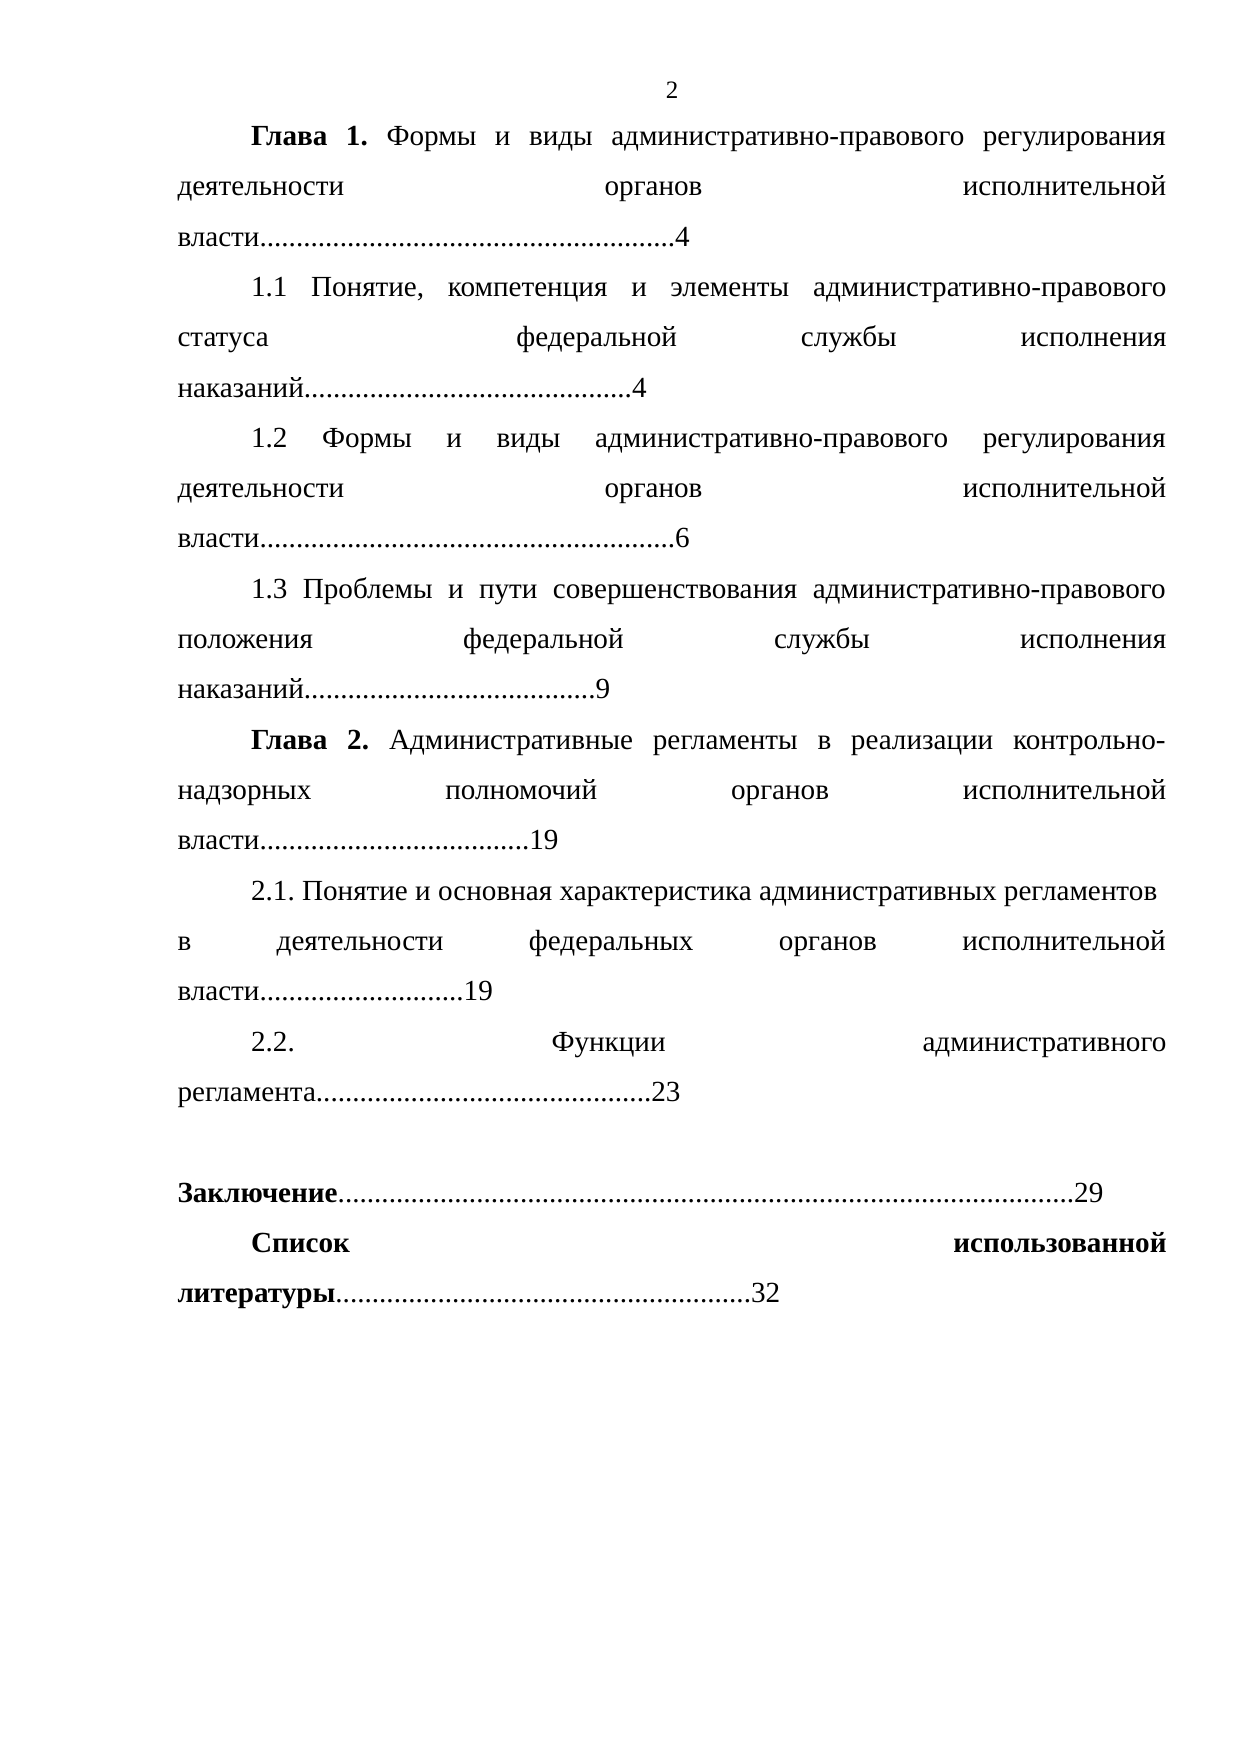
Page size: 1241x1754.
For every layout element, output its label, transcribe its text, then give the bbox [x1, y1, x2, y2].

text 1.2 Формы и виды административно-правового регулирования деятельности органов исполнительной власти.........................................................6 [177, 420, 1166, 554]
text Глава 2. Административные регламенты в реализации контрольно-надзорных полномочий органов исполнительной власти.....................................19 [177, 722, 1166, 856]
text Заключение.....................................................................................................29 [177, 1124, 1166, 1208]
text 2.2. Функции административного регламента..............................................23 [177, 1024, 1166, 1108]
text 1.1 Понятие, компетенция и элементы административно-правового статуса федеральной службы исполнения наказаний.............................................4 [177, 269, 1166, 403]
text Список использованной литературы.........................................................32 [177, 1225, 1166, 1309]
text 2.1. Понятие и основная характеристика административных регламентов [177, 873, 1166, 906]
text Глава 1. Формы и виды административно-правового регулирования деятельности органов исполнительной власти.........................................................4 [177, 118, 1166, 252]
text в деятельности федеральных органов исполнительной власти............................19 [177, 923, 1166, 1007]
text 1.3 Проблемы и пути совершенствования административно-правового положения федеральной службы исполнения наказаний........................................9 [177, 571, 1166, 705]
